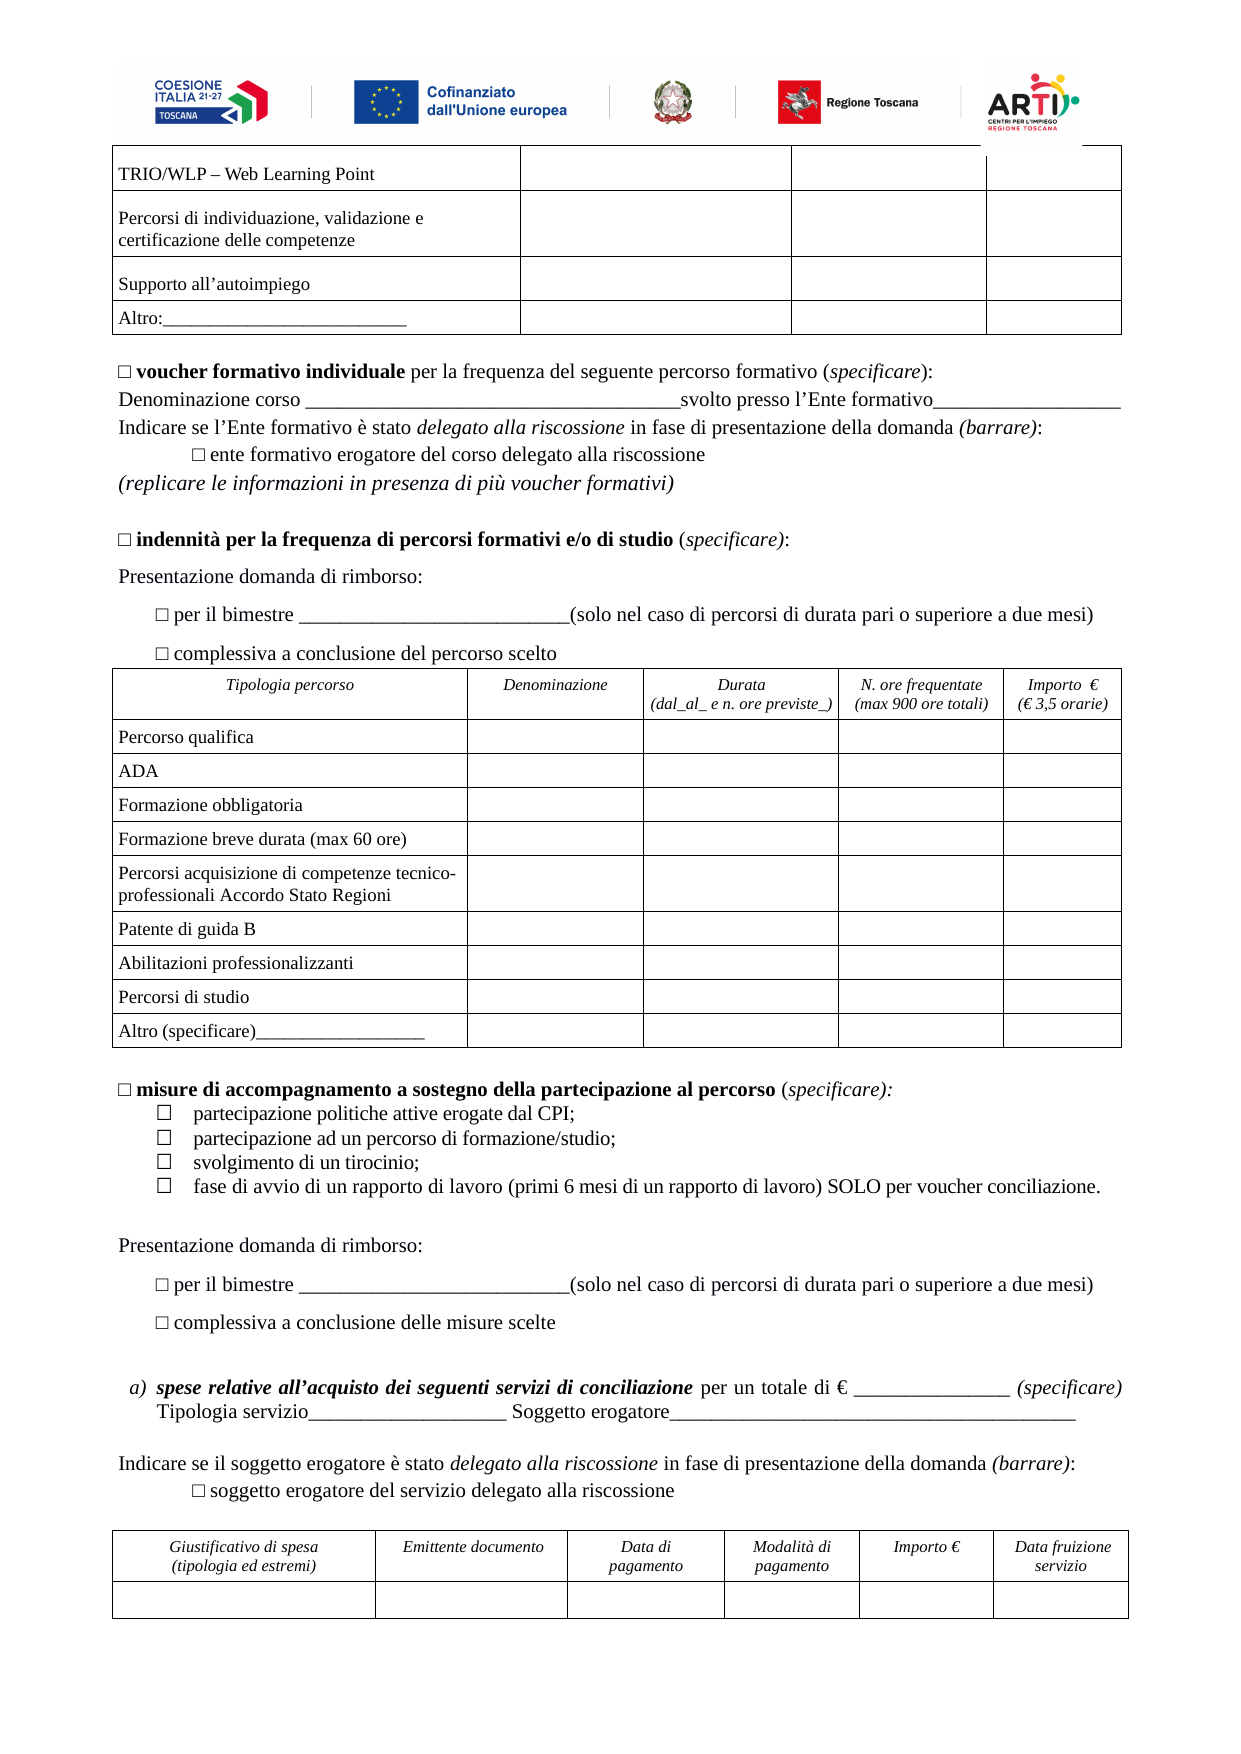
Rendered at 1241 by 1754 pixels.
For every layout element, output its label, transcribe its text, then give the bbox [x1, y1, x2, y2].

table_cell [792, 146, 986, 190]
list □ complessiva a conclusione del percorso scelto [156, 641, 1114, 664]
table_cell Altro:__________________________ [113, 301, 520, 334]
table_cell [839, 1014, 1003, 1047]
table_cell [839, 980, 1003, 1013]
list partecipazione politiche attive erogate dal CPI; [156, 1101, 1122, 1126]
text □ soggetto erogatore del servizio delegato alla riscossione [118, 1478, 1122, 1502]
table_cell [839, 946, 1003, 979]
table_cell [792, 191, 986, 256]
table_cell [468, 754, 643, 787]
list spese relative all’acquisto dei seguenti servizi di conciliazione per un totale di € _______________ (specificare) Tipologia servizio___________________ Soggetto erogatore_______________________________________ [129, 1375, 1122, 1423]
table_cell [839, 856, 1003, 911]
table_cell [644, 946, 838, 979]
table_cell [644, 912, 838, 945]
table_cell [521, 257, 791, 300]
table_cell [1004, 1014, 1121, 1047]
table_cell ADA [113, 754, 467, 787]
table_header Durata (dal_al_ e n. ore previste_) [644, 669, 838, 719]
text □ misure di accompagnamento a sostegno della partecipazione al percorso (specificare): [118, 1077, 1122, 1101]
table_cell Altro (specificare)__________________ [113, 1014, 467, 1047]
table_cell [468, 946, 643, 979]
table_header Importo € [860, 1531, 993, 1581]
table_cell [468, 980, 643, 1013]
table_cell [644, 1014, 838, 1047]
table_cell [1004, 822, 1121, 855]
list partecipazione ad un percorso di formazione/studio; [156, 1126, 1122, 1150]
table_cell [1004, 912, 1121, 945]
list □ per il bimestre __________________________(solo nel caso di percorsi di durata pari o superiore a due mesi) [156, 602, 1114, 626]
text Indicare se l’Ente formativo è stato delegato alla riscossione in fase di presentazione della domanda (barrare): [118, 415, 1122, 439]
table_header Emittente documento [376, 1531, 567, 1581]
table_header Modalità di pagamento [725, 1531, 859, 1581]
text □ ente formativo erogatore del corso delegato alla riscossione [118, 442, 1122, 466]
table_cell [987, 257, 1121, 300]
text Indicare se il soggetto erogatore è stato delegato alla riscossione in fase di presentazione della domanda (barrare): [118, 1451, 1122, 1475]
table_cell Abilitazioni professionalizzanti [113, 946, 467, 979]
table_cell [521, 146, 791, 190]
table_cell [1004, 946, 1121, 979]
table_cell Percorso qualifica [113, 720, 467, 753]
table_cell [987, 146, 1121, 190]
table_cell [792, 301, 986, 334]
table_cell [839, 788, 1003, 821]
table_cell [468, 912, 643, 945]
table_cell [1004, 788, 1121, 821]
table_cell [839, 754, 1003, 787]
table_header Tipologia percorso [113, 669, 467, 719]
table_cell Formazione obbligatoria [113, 788, 467, 821]
table_header Denominazione [468, 669, 643, 719]
table_cell [644, 754, 838, 787]
table_cell [468, 822, 643, 855]
table_header Data di pagamento [568, 1531, 724, 1581]
table_cell Percorsi acquisizione di competenze tecnico-professionali Accordo Stato Regioni [113, 856, 467, 911]
list svolgimento di un tirocinio; [156, 1150, 1122, 1174]
table_cell [792, 257, 986, 300]
list fase di avvio di un rapporto di lavoro (primi 6 mesi di un rapporto di lavoro) SOLO per voucher conciliazione. [156, 1174, 1122, 1199]
table_cell [644, 822, 838, 855]
text □ indennità per la frequenza di percorsi formativi e/o di studio (specificare): [118, 526, 1122, 551]
table_header Importo € (€ 3,5 orarie) [1004, 669, 1121, 719]
text Presentazione domanda di rimborso: [118, 1233, 1114, 1257]
list □ per il bimestre __________________________(solo nel caso di percorsi di durata pari o superiore a due mesi) [156, 1272, 1114, 1296]
text Presentazione domanda di rimborso: [118, 564, 1114, 588]
table_cell Patente di guida B [113, 912, 467, 945]
table_cell [839, 912, 1003, 945]
table_cell [521, 191, 791, 256]
table_cell [839, 720, 1003, 753]
picture [980, 53, 1083, 156]
table_cell [468, 1014, 643, 1047]
table_cell [644, 720, 838, 753]
table_cell [521, 301, 791, 334]
table_cell [113, 1582, 375, 1617]
table_cell [644, 856, 838, 911]
table_cell [644, 788, 838, 821]
table_header Data fruizione servizio [994, 1531, 1128, 1581]
table_cell [1004, 720, 1121, 753]
table_cell [468, 788, 643, 821]
table_cell [839, 822, 1003, 855]
table_cell [1004, 856, 1121, 911]
text Denominazione corso ____________________________________svolto presso l’Ente formativo__________________ [118, 387, 1122, 411]
table_header Giustificativo di spesa (tipologia ed estremi) [113, 1531, 375, 1581]
table_cell [568, 1582, 724, 1617]
table_cell [644, 980, 838, 1013]
table_cell Supporto all’autoimpiego [113, 257, 520, 300]
text (replicare le informazioni in presenza di più voucher formativi) [118, 470, 1122, 495]
table_cell [725, 1582, 859, 1617]
table_cell [1004, 754, 1121, 787]
table_cell [1004, 980, 1121, 1013]
table_cell [987, 191, 1121, 256]
table_cell Formazione breve durata (max 60 ore) [113, 822, 467, 855]
table_header N. ore frequentate (max 900 ore totali) [839, 669, 1003, 719]
text □ voucher formativo individuale per la frequenza del seguente percorso formativo (specificare): [118, 359, 1122, 383]
table_cell Percorsi di individuazione, validazione e certificazione delle competenze [113, 191, 520, 256]
table_cell [468, 720, 643, 753]
table_cell [987, 301, 1121, 334]
table_cell TRIO/WLP – Web Learning Point [113, 146, 520, 190]
list □ complessiva a conclusione delle misure scelte [156, 1310, 1114, 1334]
table_cell [860, 1582, 993, 1617]
table_cell [994, 1582, 1128, 1617]
table_cell Percorsi di studio [113, 980, 467, 1013]
table_cell [376, 1582, 567, 1617]
table_cell [468, 856, 643, 911]
